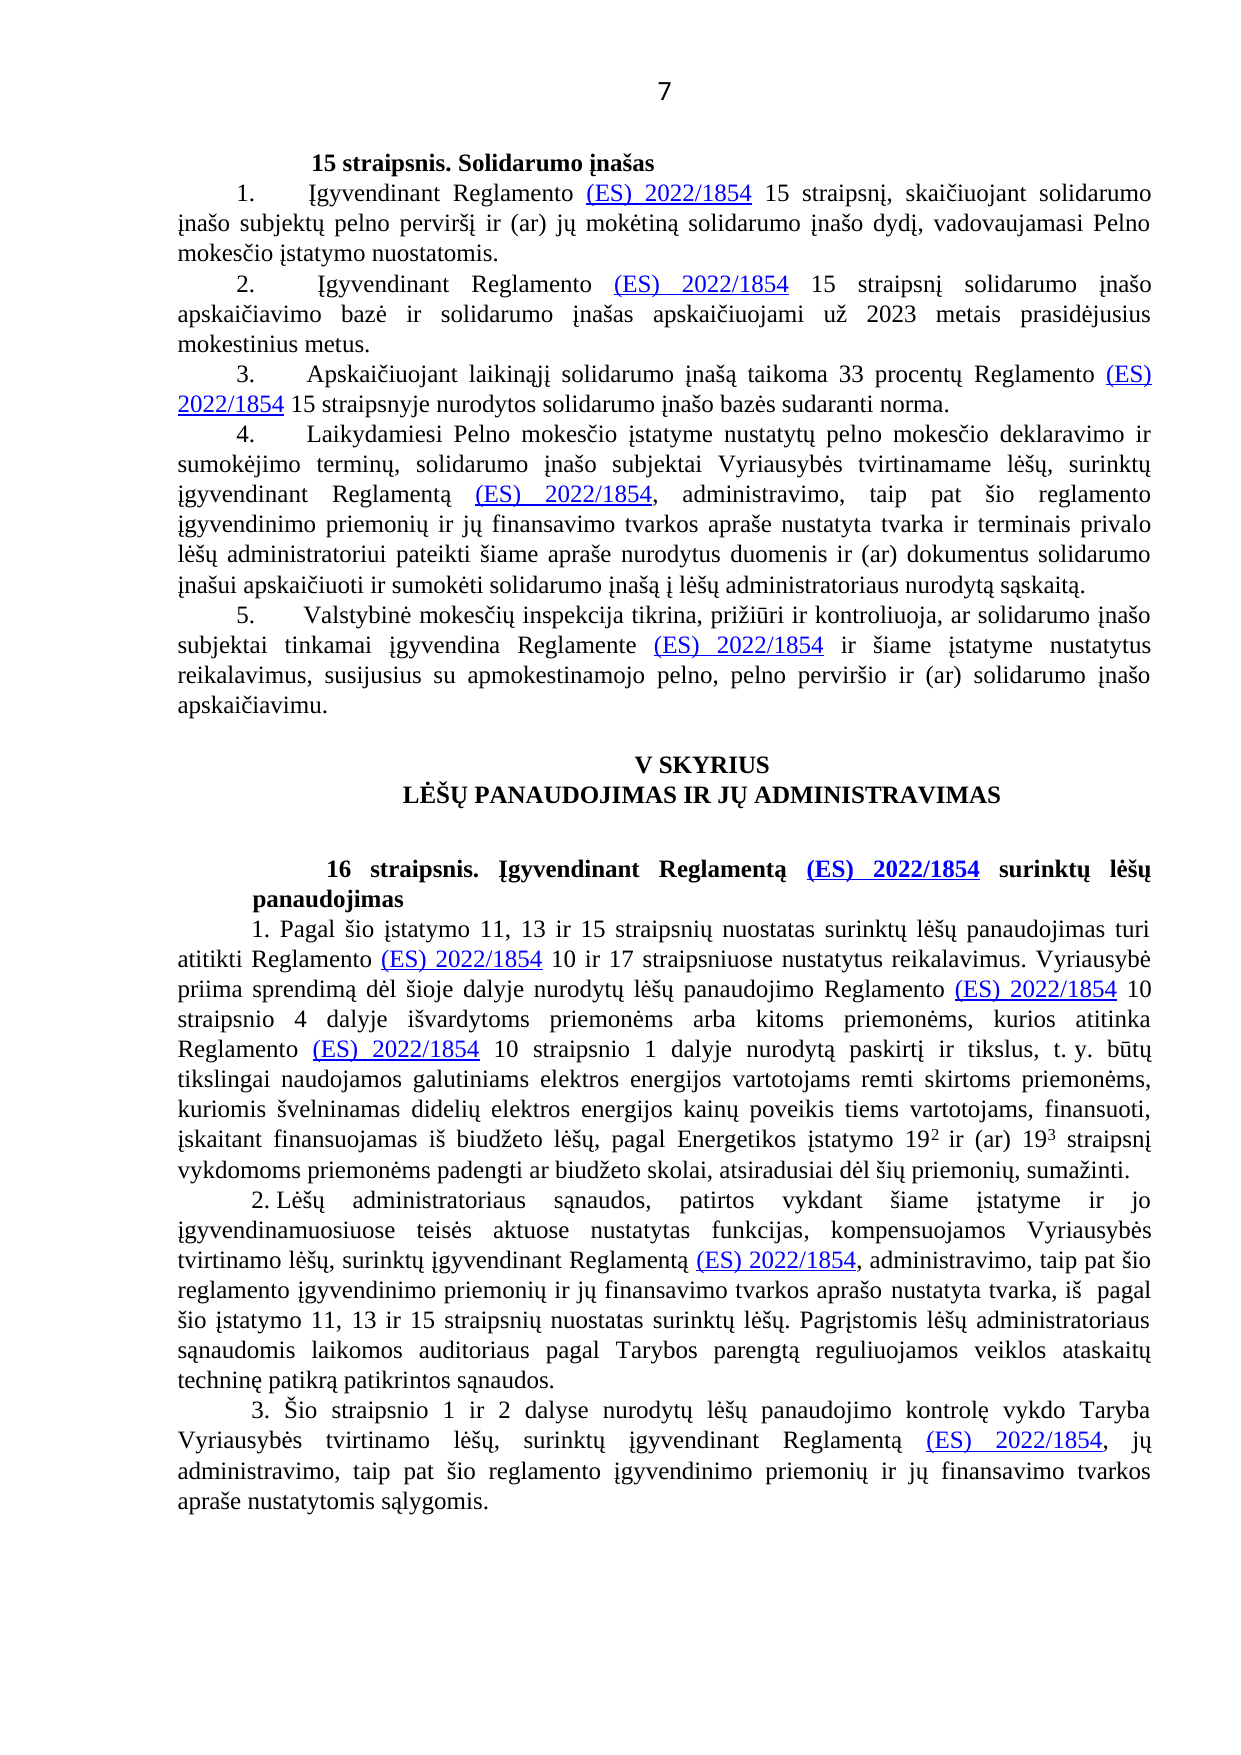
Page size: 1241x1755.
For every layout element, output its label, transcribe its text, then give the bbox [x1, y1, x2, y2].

text 2. Įgyvendinant Reglamento (ES) 2022/1854 15 straipsnį solidarumo įnašo apskaičiavimo bazė ir solidarumo įnašas apskaičiuojami už 2023 metais prasidėjusius mokestinius metus. [177, 269, 1152, 358]
text 16 straipsnis. Įgyvendinant Reglamentą (ES) 2022/1854 surinktų lėšų panaudojimas [252, 854, 1152, 912]
text 15 straipsnis. Solidarumo įnašas [252, 148, 1152, 177]
text 3. Apskaičiuojant laikinąjį solidarumo įnašą taikoma 33 procentų Reglamento (ES) 2022/1854 15 straipsnyje nurodytos solidarumo įnašo bazės sudaranti norma. [177, 359, 1152, 418]
text V SKYRIUS LĖŠŲ PANAUDOJIMAS IR JŲ ADMINISTRAVIMAS [252, 750, 1152, 809]
text 1. Įgyvendinant Reglamento (ES) 2022/1854 15 straipsnį, skaičiuojant solidarumo įnašo subjektų pelno perviršį ir (ar) jų mokėtiną solidarumo įnašo dydį, vadovaujamasi Pelno mokesčio įstatymo nuostatomis. [177, 178, 1152, 267]
text 5. Valstybinė mokesčių inspekcija tikrina, prižiūri ir kontroliuoja, ar solidarumo įnašo subjektai tinkamai įgyvendina Reglamente (ES) 2022/1854 ir šiame įstatyme nustatytus reikalavimus, susijusius su apmokestinamojo pelno, pelno perviršio ir (ar) solidarumo įnašo apskaičiavimu. [177, 600, 1152, 719]
text 2. Lėšų administratoriaus sąnaudos, patirtos vykdant šiame įstatyme ir jo įgyvendinamuosiuose teisės aktuose nustatytas funkcijas, kompensuojamos Vyriausybės tvirtinamo lėšų, surinktų įgyvendinant Reglamentą (ES) 2022/1854, administravimo, taip pat šio reglamento įgyvendinimo priemonių ir jų finansavimo tvarkos aprašo nustatyta tvarka, iš pagal šio įstatymo 11, 13 ir 15 straipsnių nuostatas surinktų lėšų. Pagrįstomis lėšų administratoriaus sąnaudomis laikomos auditoriaus pagal Tarybos parengtą reguliuojamos veiklos ataskaitų techninę patikrą patikrintos sąnaudos. [177, 1185, 1152, 1394]
text 4. Laikydamiesi Pelno mokesčio įstatyme nustatytų pelno mokesčio deklaravimo ir sumokėjimo terminų, solidarumo įnašo subjektai Vyriausybės tvirtinamame lėšų, surinktų įgyvendinant Reglamentą (ES) 2022/1854, administravimo, taip pat šio reglamento įgyvendinimo priemonių ir jų finansavimo tvarkos apraše nustatyta tvarka ir terminais privalo lėšų administratoriui pateikti šiame apraše nurodytus duomenis ir (ar) dokumentus solidarumo įnašui apskaičiuoti ir sumokėti solidarumo įnašą į lėšų administratoriaus nurodytą sąskaitą. [177, 419, 1152, 598]
text 1. Pagal šio įstatymo 11, 13 ir 15 straipsnių nuostatas surinktų lėšų panaudojimas turi atitikti Reglamento (ES) 2022/1854 10 ir 17 straipsniuose nustatytus reikalavimus. Vyriausybė priima sprendimą dėl šioje dalyje nurodytų lėšų panaudojimo Reglamento (ES) 2022/1854 10 straipsnio 4 dalyje išvardytoms priemonėms arba kitoms priemonėms, kurios atitinka Reglamento (ES) 2022/1854 10 straipsnio 1 dalyje nurodytą paskirtį ir tikslus, t. y. būtų tikslingai naudojamos galutiniams elektros energijos vartotojams remti skirtoms priemonėms, kuriomis švelninamas didelių elektros energijos kainų poveikis tiems vartotojams, finansuoti, įskaitant finansuojamas iš biudžeto lėšų, pagal Energetikos įstatymo 192 ir (ar) 193 straipsnį vykdomoms priemonėms padengti ar biudžeto skolai, atsiradusiai dėl šių priemonių, sumažinti. [177, 914, 1152, 1183]
text 3. Šio straipsnio 1 ir 2 dalyse nurodytų lėšų panaudojimo kontrolę vykdo Taryba Vyriausybės tvirtinamo lėšų, surinktų įgyvendinant Reglamentą (ES) 2022/1854, jų administravimo, taip pat šio reglamento įgyvendinimo priemonių ir jų finansavimo tvarkos apraše nustatytomis sąlygomis. [177, 1396, 1152, 1514]
